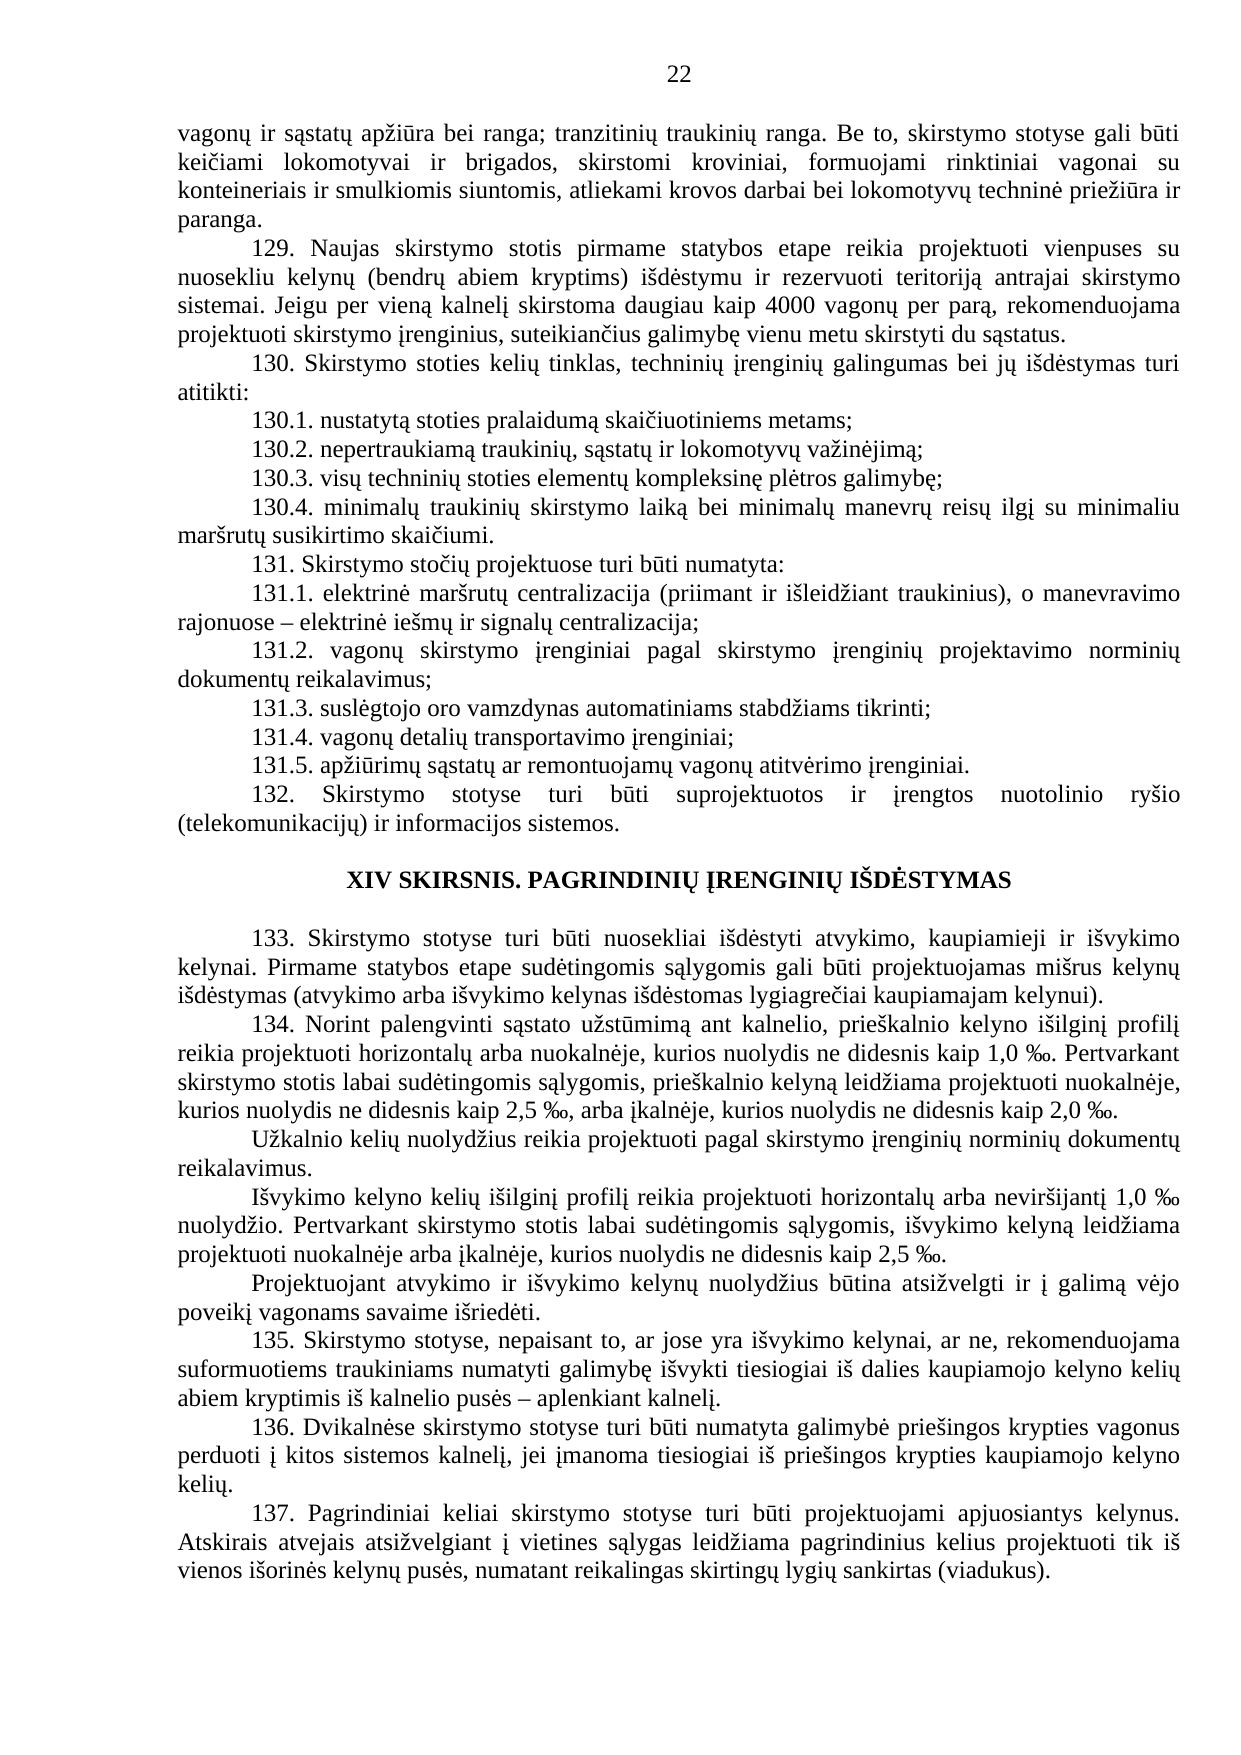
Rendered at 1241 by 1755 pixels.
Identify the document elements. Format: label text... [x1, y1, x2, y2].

text vagonų ir sąstatų apžiūra bei ranga; tranzitinių traukinių ranga. Be to, skirstymo stotyse gali būti keičiami lokomotyvai ir brigados, skirstomi kroviniai, formuojami rinktiniai vagonai su konteineriais ir smulkiomis siuntomis, atliekami krovos darbai bei lokomotyvų techninė priežiūra ir paranga. [177, 118, 1181, 233]
text 129. Naujas skirstymo stotis pirmame statybos etape reikia projektuoti vienpuses su nuosekliu kelynų (bendrų abiem kryptims) išdėstymu ir rezervuoti teritoriją antrajai skirstymo sistemai. Jeigu per vieną kalnelį skirstoma daugiau kaip 4000 vagonų per parą, rekomenduojama projektuoti skirstymo įrenginius, suteikiančius galimybę vienu metu skirstyti du sąstatus. [177, 233, 1181, 348]
text 130. Skirstymo stoties kelių tinklas, techninių įrenginių galingumas bei jų išdėstymas turi atitikti: [177, 348, 1181, 406]
text 130.1. nustatytą stoties pralaidumą skaičiuotiniems metams; [177, 406, 1181, 434]
text 130.3. visų techninių stoties elementų kompleksinę plėtros galimybę; [177, 463, 1181, 492]
text 130.4. minimalų traukinių skirstymo laiką bei minimalų manevrų reisų ilgį su minimaliu maršrutų susikirtimo skaičiumi. [177, 492, 1181, 549]
text 131.2. vagonų skirstymo įrenginiai pagal skirstymo įrenginių projektavimo norminių dokumentų reikalavimus; [177, 636, 1181, 693]
text 131.1. elektrinė maršrutų centralizacija (priimant ir išleidžiant traukinius), o manevravimo rajonuose – elektrinė iešmų ir signalų centralizacija; [177, 578, 1181, 636]
text 137. Pagrindiniai keliai skirstymo stotyse turi būti projektuojami apjuosiantys kelynus. Atskirais atvejais atsižvelgiant į vietines sąlygas leidžiama pagrindinius kelius projektuoti tik iš vienos išorinės kelynų pusės, numatant reikalingas skirtingų lygių sankirtas (viadukus). [177, 1498, 1181, 1584]
text 131. Skirstymo stočių projektuose turi būti numatyta: [177, 549, 1181, 578]
text Išvykimo kelyno kelių išilginį profilį reikia projektuoti horizontalų arba neviršijantį 1,0 ‰ nuolydžio. Pertvarkant skirstymo stotis labai sudėtingomis sąlygomis, išvykimo kelyną leidžiama projektuoti nuokalnėje arba įkalnėje, kurios nuolydis ne didesnis kaip 2,5 ‰. [177, 1182, 1181, 1268]
text 131.4. vagonų detalių transportavimo įrenginiai; [177, 722, 1181, 751]
text 135. Skirstymo stotyse, nepaisant to, ar jose yra išvykimo kelynai, ar ne, rekomenduojama suformuotiems traukiniams numatyti galimybę išvykti tiesiogiai iš dalies kaupiamojo kelyno kelių abiem kryptimis iš kalnelio pusės – aplenkiant kalnelį. [177, 1326, 1181, 1412]
text 133. Skirstymo stotyse turi būti nuosekliai išdėstyti atvykimo, kaupiamieji ir išvykimo kelynai. Pirmame statybos etape sudėtingomis sąlygomis gali būti projektuojamas mišrus kelynų išdėstymas (atvykimo arba išvykimo kelynas išdėstomas lygiagrečiai kaupiamajam kelynui). [177, 923, 1181, 1009]
text Užkalnio kelių nuolydžius reikia projektuoti pagal skirstymo įrenginių norminių dokumentų reikalavimus. [177, 1124, 1181, 1182]
text 130.2. nepertraukiamą traukinių, sąstatų ir lokomotyvų važinėjimą; [177, 434, 1181, 463]
text 131.5. apžiūrimų sąstatų ar remontuojamų vagonų atitvėrimo įrenginiai. [177, 751, 1181, 779]
text 131.3. suslėgtojo oro vamzdynas automatiniams stabdžiams tikrinti; [177, 693, 1181, 722]
text 132. Skirstymo stotyse turi būti suprojektuotos ir įrengtos nuotolinio ryšio (telekomunikacijų) ir informacijos sistemos. [177, 779, 1181, 837]
text XIV SKIRSNIS. PAGRINDINIŲ ĮRENGINIŲ IŠDĖSTYMAS [177, 866, 1181, 894]
text Projektuojant atvykimo ir išvykimo kelynų nuolydžius būtina atsižvelgti ir į galimą vėjo poveikį vagonams savaime išriedėti. [177, 1268, 1181, 1326]
text 136. Dvikalnėse skirstymo stotyse turi būti numatyta galimybė priešingos krypties vagonus perduoti į kitos sistemos kalnelį, jei įmanoma tiesiogiai iš priešingos krypties kaupiamojo kelyno kelių. [177, 1412, 1181, 1498]
text 134. Norint palengvinti sąstato užstūmimą ant kalnelio, prieškalnio kelyno išilginį profilį reikia projektuoti horizontalų arba nuokalnėje, kurios nuolydis ne didesnis kaip 1,0 ‰. Pertvarkant skirstymo stotis labai sudėtingomis sąlygomis, prieškalnio kelyną leidžiama projektuoti nuokalnėje, kurios nuolydis ne didesnis kaip 2,5 ‰, arba įkalnėje, kurios nuolydis ne didesnis kaip 2,0 ‰. [177, 1009, 1181, 1124]
